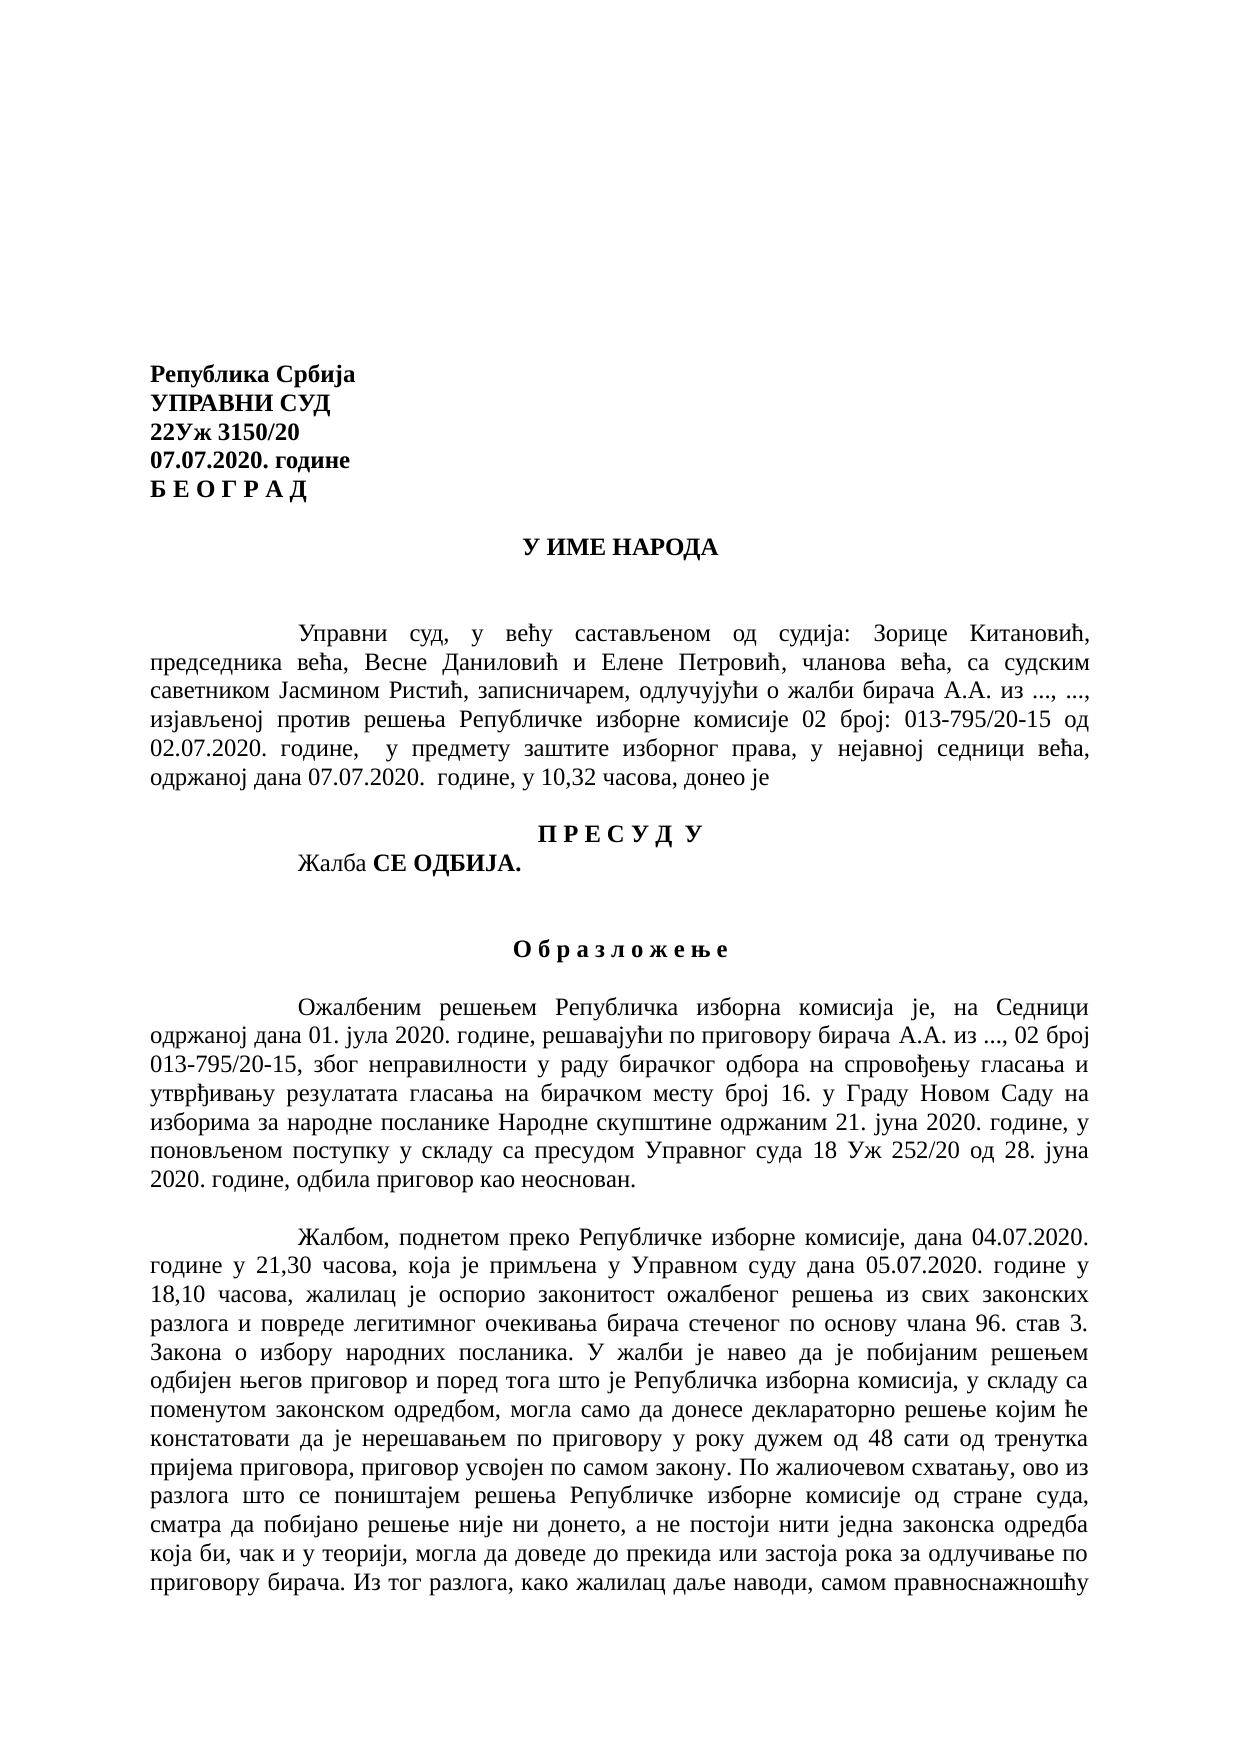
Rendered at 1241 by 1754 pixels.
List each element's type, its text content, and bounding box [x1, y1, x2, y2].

text У ИМЕ НАРОДА [150, 532, 1090, 560]
text О б р а з л о ж е њ е [150, 934, 1090, 963]
text Управни суд, у већу састављеном од судија: Зорице Китановић, председника већа, Весне Даниловић и Елене Петровић, чланова већа, са судским саветником Јасмином Ристић, записничарем, одлучујући о жалби бирача А.А. из ..., ..., изјављеној против решења Републичке изборне комисије 02 број: 013-795/20-15 од 02.07.2020. године, у предмету заштите изборног права, у нејавној седници већа, одржаној дана 07.07.2020. године, у 10,32 часова, донео је [150, 618, 1090, 790]
text Република Србија [150, 148, 1090, 388]
text 22Уж 3150/20 [150, 417, 1090, 445]
text Жалбом, поднетом преко Републичке изборне комисије, дана 04.07.2020. године у 21,30 часова, која је примљена у Управном суду дана 05.07.2020. године у 18,10 часова, жалилац је оспорио законитост ожалбеног решења из свих законских разлога и повреде легитимног очекивања бирача стеченог по основу члана 96. став 3. Закона о избору народних посланика. У жалби је навео да је побијаним решењем одбијен његов приговор и поред тога што је Републичка изборна комисија, у складу са поменутом законском одредбом, могла само да донесе деклараторно решење којим ће констатовати да је нерешавањем по приговору у року дужем од 48 сати од тренутка пријема приговора, приговор усвојен по самом закону. По жалиочевом схватању, ово из разлога што се поништајем решења Републичке изборне комисије од стране суда, сматра да побијано решење није ни донето, а не постоји нити једна законска одредба која би, чак и у теорији, могла да доведе до прекида или застоја рока за одлучивање по приговору бирача. Из тог разлога, како жалилац даље наводи, самом правноснажношћу [150, 1222, 1090, 1595]
text Ожалбеним решењем Републичка изборна комисија је, на Седници одржаној дана 01. јула 2020. године, решавајући по приговору бирача А.А. из ..., 02 број 013-795/20-15, због неправилности у раду бирачког одбора на спровођењу гласања и утврђивању резулатата гласања на бирачком месту број 16. у Граду Новом Саду на изборима за народне посланике Народне скупштине одржаним 21. јуна 2020. године, у поновљеном поступку у складу са пресудом Управног суда 18 Уж 252/20 од 28. јуна 2020. године, одбила приговор као неоснован. [150, 992, 1090, 1193]
text 07.07.2020. године [150, 445, 1090, 474]
text УПРАВНИ СУД [150, 388, 1090, 417]
text П Р Е С У Д У [150, 819, 1090, 848]
text Б Е О Г Р А Д [150, 474, 1090, 503]
text Жалба СЕ ОДБИЈА. [150, 848, 1090, 877]
